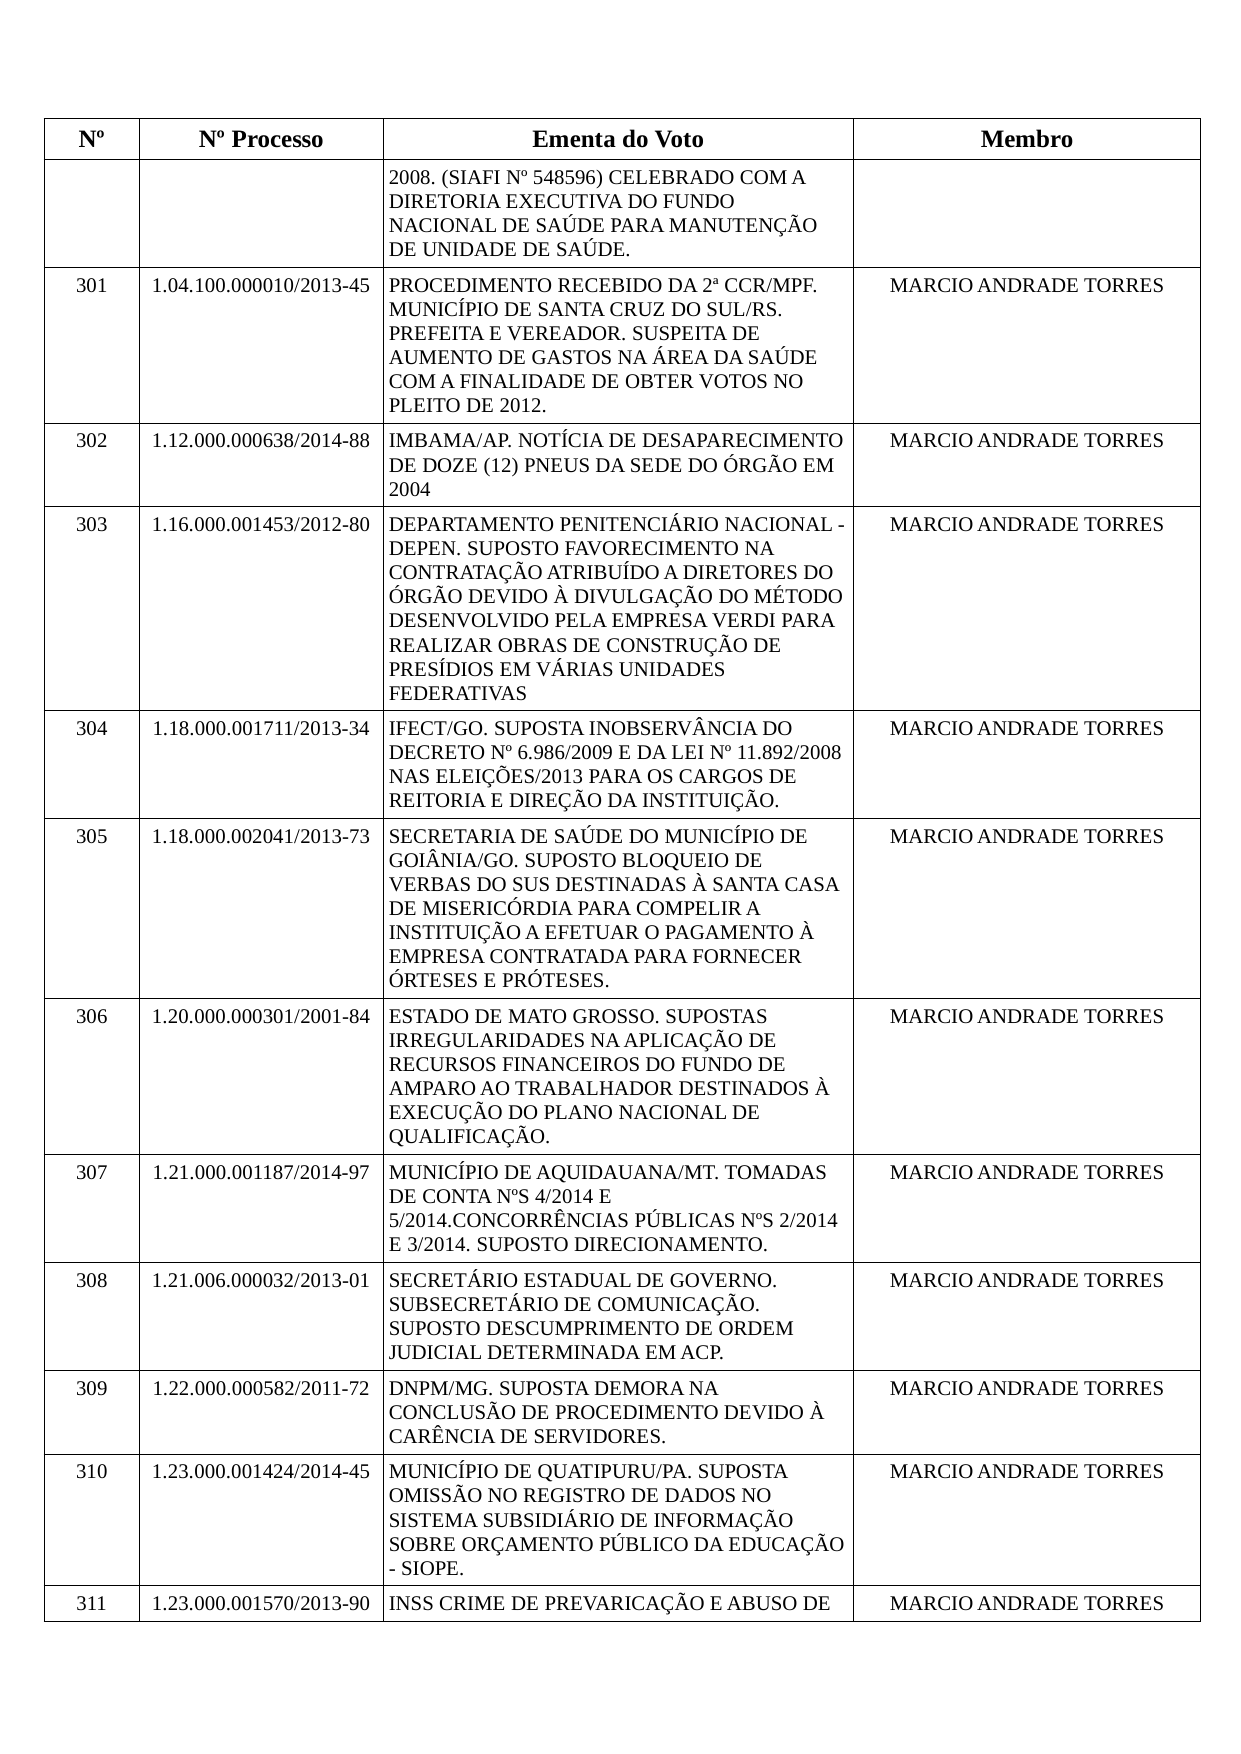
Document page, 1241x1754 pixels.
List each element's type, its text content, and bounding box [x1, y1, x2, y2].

table_cell 309 [45, 1371, 139, 1453]
table_cell MARCIO ANDRADE TORRES [854, 1263, 1200, 1370]
table_cell SECRETÁRIO ESTADUAL DE GOVERNO. SUBSECRETÁRIO DE COMUNICAÇÃO. SUPOSTO DESCUMPRIMENTO DE ORDEM JUDICIAL DETERMINADA EM ACP. [384, 1263, 853, 1370]
table_cell 302 [45, 424, 139, 506]
table_cell 303 [45, 507, 139, 710]
table_cell [45, 160, 139, 267]
table_cell IMBAMA/AP. NOTÍCIA DE DESAPARECIMENTO DE DOZE (12) PNEUS DA SEDE DO ÓRGÃO EM 2004 [384, 424, 853, 506]
table_cell MUNICÍPIO DE QUATIPURU/PA. SUPOSTA OMISSÃO NO REGISTRO DE DADOS NO SISTEMA SUBSIDIÁRIO DE INFORMAÇÃO SOBRE ORÇAMENTO PÚBLICO DA EDUCAÇÃO - SIOPE. [384, 1455, 853, 1585]
table_cell MARCIO ANDRADE TORRES [854, 819, 1200, 998]
table_cell MARCIO ANDRADE TORRES [854, 268, 1200, 422]
table_cell [140, 160, 383, 267]
table_cell 1.16.000.001453/2012-80 [140, 507, 383, 710]
table_cell 1.21.000.001187/2014-97 [140, 1155, 383, 1262]
table_cell 306 [45, 999, 139, 1154]
table_cell DEPARTAMENTO PENITENCIÁRIO NACIONAL - DEPEN. SUPOSTO FAVORECIMENTO NA CONTRATAÇÃO ATRIBUÍDO A DIRETORES DO ÓRGÃO DEVIDO À DIVULGAÇÃO DO MÉTODO DESENVOLVIDO PELA EMPRESA VERDI PARA REALIZAR OBRAS DE CONSTRUÇÃO DE PRESÍDIOS EM VÁRIAS UNIDADES FEDERATIVAS [384, 507, 853, 710]
table_cell ESTADO DE MATO GROSSO. SUPOSTAS IRREGULARIDADES NA APLICAÇÃO DE RECURSOS FINANCEIROS DO FUNDO DE AMPARO AO TRABALHADOR DESTINADOS À EXECUÇÃO DO PLANO NACIONAL DE QUALIFICAÇÃO. [384, 999, 853, 1154]
table_cell 2008. (SIAFI Nº 548596) CELEBRADO COM A DIRETORIA EXECUTIVA DO FUNDO NACIONAL DE SAÚDE PARA MANUTENÇÃO DE UNIDADE DE SAÚDE. [384, 160, 853, 267]
table_cell MARCIO ANDRADE TORRES [854, 424, 1200, 506]
table_cell MARCIO ANDRADE TORRES [854, 507, 1200, 710]
table_header Nº Processo [140, 119, 383, 159]
table_cell PROCEDIMENTO RECEBIDO DA 2ª CCR/MPF. MUNICÍPIO DE SANTA CRUZ DO SUL/RS. PREFEITA E VEREADOR. SUSPEITA DE AUMENTO DE GASTOS NA ÁREA DA SAÚDE COM A FINALIDADE DE OBTER VOTOS NO PLEITO DE 2012. [384, 268, 853, 422]
table_cell 1.12.000.000638/2014-88 [140, 424, 383, 506]
table_cell 1.18.000.001711/2013-34 [140, 711, 383, 818]
table_cell 311 [45, 1586, 139, 1621]
table_header Membro [854, 119, 1200, 159]
table_cell 310 [45, 1455, 139, 1585]
table_cell 1.04.100.000010/2013-45 [140, 268, 383, 422]
table_cell 307 [45, 1155, 139, 1262]
table_cell DNPM/MG. SUPOSTA DEMORA NA CONCLUSÃO DE PROCEDIMENTO DEVIDO À CARÊNCIA DE SERVIDORES. [384, 1371, 853, 1453]
table_cell MARCIO ANDRADE TORRES [854, 711, 1200, 818]
table_cell INSS CRIME DE PREVARICAÇÃO E ABUSO DE [384, 1586, 853, 1621]
table_cell 305 [45, 819, 139, 998]
table_cell MARCIO ANDRADE TORRES [854, 1455, 1200, 1585]
table_cell 1.18.000.002041/2013-73 [140, 819, 383, 998]
table_cell 301 [45, 268, 139, 422]
table_header Ementa do Voto [384, 119, 853, 159]
table_cell SECRETARIA DE SAÚDE DO MUNICÍPIO DE GOIÂNIA/GO. SUPOSTO BLOQUEIO DE VERBAS DO SUS DESTINADAS À SANTA CASA DE MISERICÓRDIA PARA COMPELIR A INSTITUIÇÃO A EFETUAR O PAGAMENTO À EMPRESA CONTRATADA PARA FORNECER ÓRTESES E PRÓTESES. [384, 819, 853, 998]
table_cell 308 [45, 1263, 139, 1370]
table_cell MUNICÍPIO DE AQUIDAUANA/MT. TOMADAS DE CONTA NºS 4/2014 E 5/2014.CONCORRÊNCIAS PÚBLICAS NºS 2/2014 E 3/2014. SUPOSTO DIRECIONAMENTO. [384, 1155, 853, 1262]
table_cell 1.20.000.000301/2001-84 [140, 999, 383, 1154]
table_cell MARCIO ANDRADE TORRES [854, 1586, 1200, 1621]
table_cell MARCIO ANDRADE TORRES [854, 1155, 1200, 1262]
table_header Nº [45, 119, 139, 159]
table_cell MARCIO ANDRADE TORRES [854, 1371, 1200, 1453]
table_cell 1.22.000.000582/2011-72 [140, 1371, 383, 1453]
table_cell [854, 160, 1200, 267]
table_cell IFECT/GO. SUPOSTA INOBSERVÂNCIA DO DECRETO Nº 6.986/2009 E DA LEI Nº 11.892/2008 NAS ELEIÇÕES/2013 PARA OS CARGOS DE REITORIA E DIREÇÃO DA INSTITUIÇÃO. [384, 711, 853, 818]
table_cell 304 [45, 711, 139, 818]
table_cell 1.21.006.000032/2013-01 [140, 1263, 383, 1370]
table_cell MARCIO ANDRADE TORRES [854, 999, 1200, 1154]
table_cell 1.23.000.001570/2013-90 [140, 1586, 383, 1621]
table_cell 1.23.000.001424/2014-45 [140, 1455, 383, 1585]
